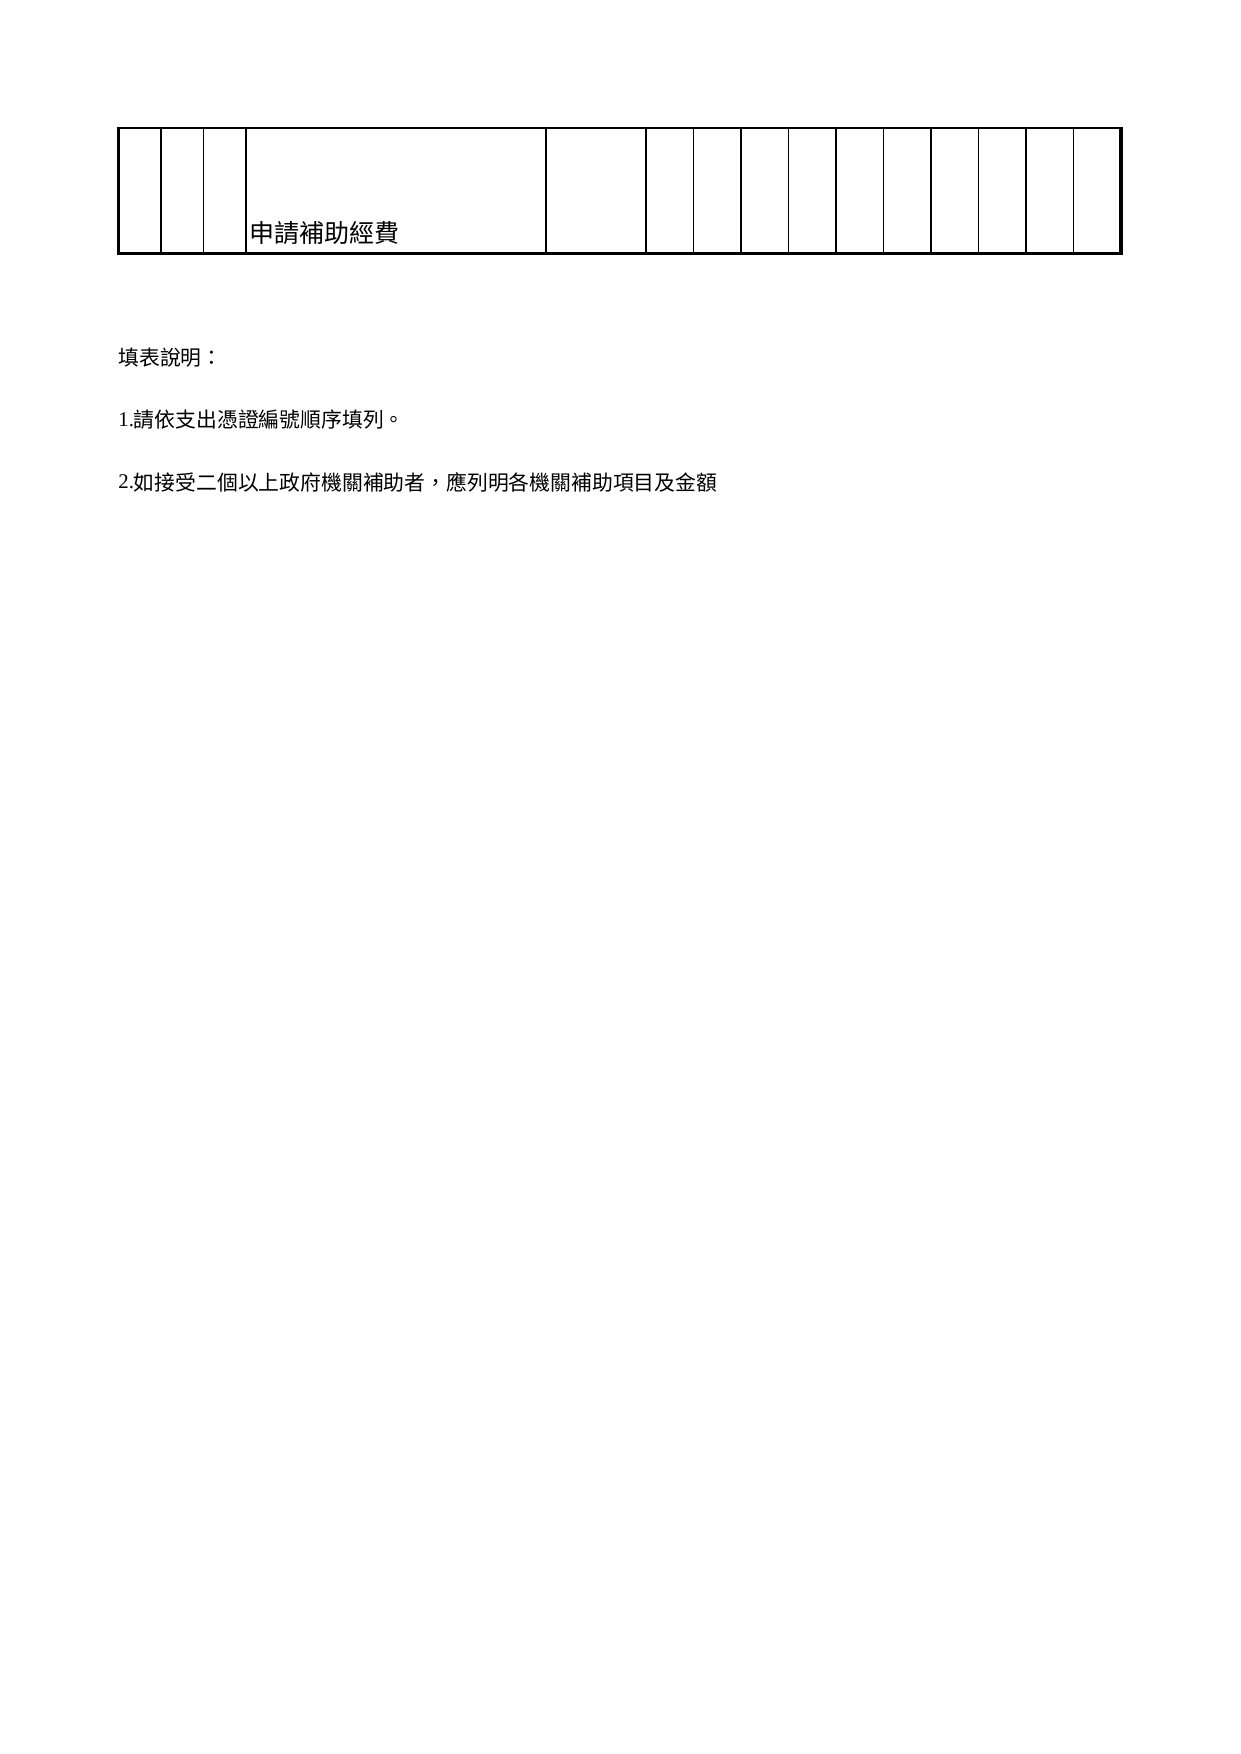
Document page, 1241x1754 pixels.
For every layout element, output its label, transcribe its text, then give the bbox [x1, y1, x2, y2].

table_cell [647, 129, 693, 252]
table_cell [932, 129, 978, 252]
table_cell [884, 129, 930, 252]
table_cell [120, 129, 160, 252]
text 1.請依支出憑證編號順序填列。 [118, 377, 1122, 439]
table_cell [789, 129, 835, 252]
table_cell [204, 129, 245, 252]
table_cell [837, 129, 883, 252]
table_cell [742, 129, 788, 252]
table_cell [1027, 129, 1073, 252]
table_cell [162, 129, 203, 252]
table_cell [547, 129, 645, 252]
table_cell [1074, 129, 1119, 252]
table_cell 申請補助經費 [247, 129, 545, 252]
table_cell [979, 129, 1025, 252]
text 填表說明： [118, 314, 1122, 377]
text 2.如接受二個以上政府機關補助者，應列明各機關補助項目及金額 [118, 439, 1122, 502]
table_cell [694, 129, 740, 252]
